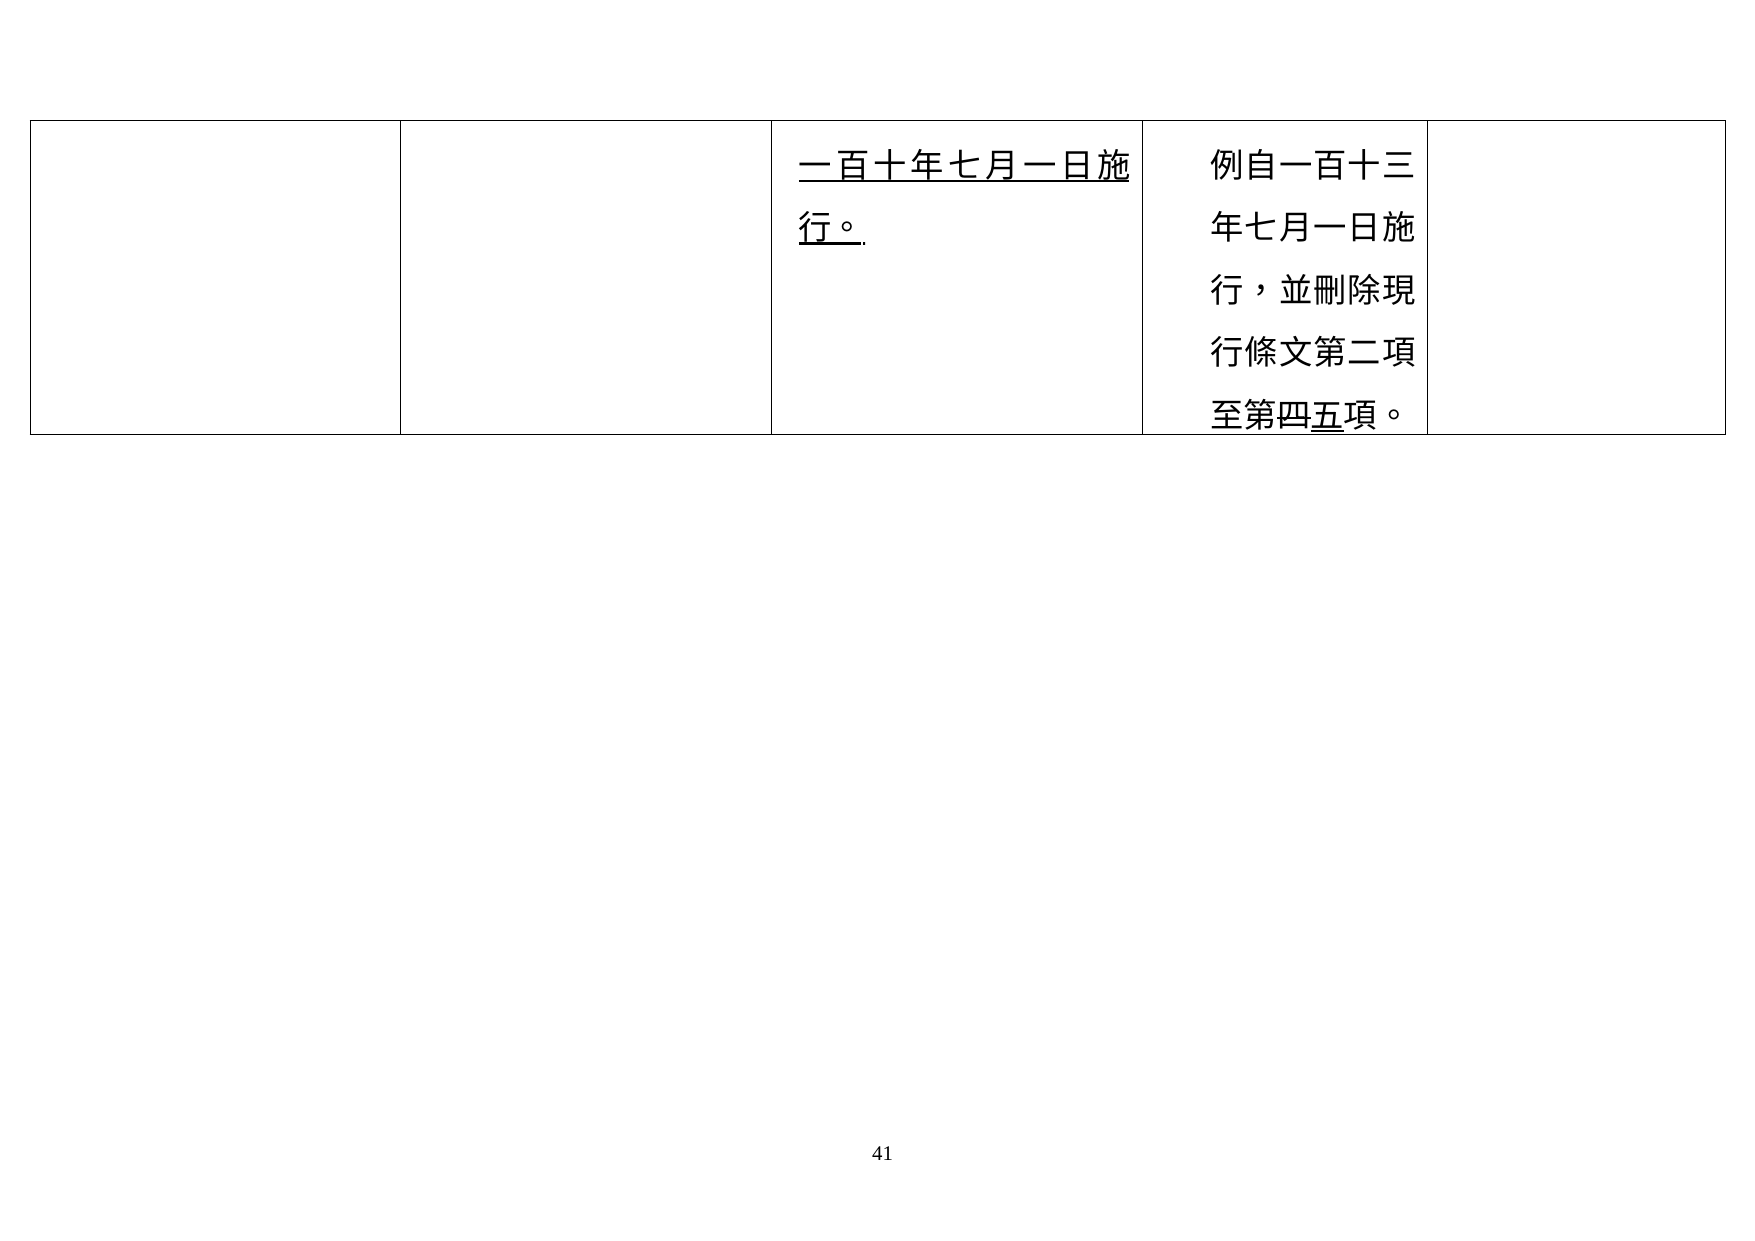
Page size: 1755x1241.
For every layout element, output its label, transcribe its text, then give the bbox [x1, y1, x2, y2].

table_cell [1428, 121, 1725, 434]
table_cell 例自一百十三年七月一日施行，並刪除現行條文第二項至第四五項。 [1143, 121, 1427, 434]
table_cell 第十二條 本自治條例自中華民國一百十三年七月一日施行。 [31, 121, 400, 434]
table_cell [401, 121, 771, 434]
table_cell 一百十年七月一日施行。 [772, 121, 1142, 434]
